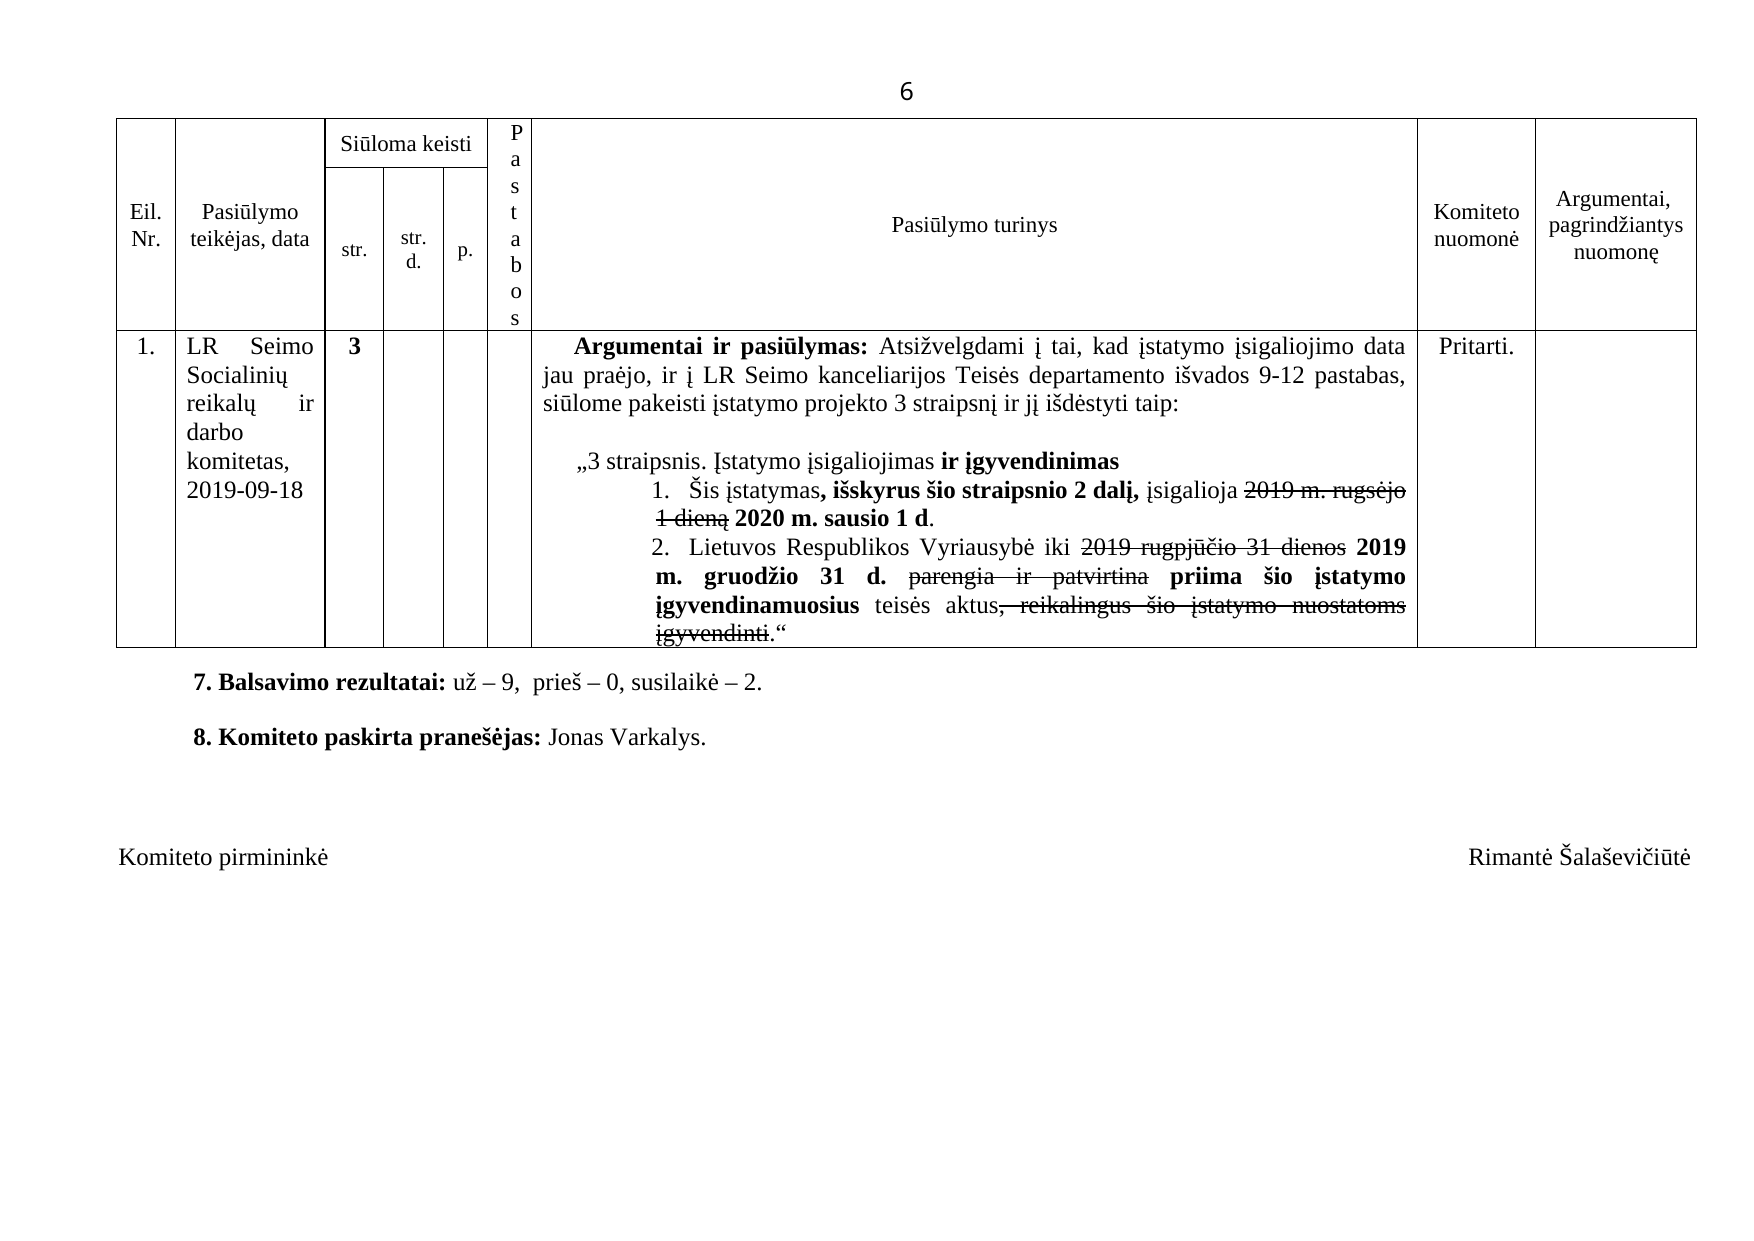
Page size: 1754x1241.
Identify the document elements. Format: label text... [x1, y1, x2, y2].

table_header Argumentai, pagrindžiantys nuomonę [1536, 119, 1696, 330]
table_cell Argumentai ir pasiūlymas: Atsižvelgdami į tai, kad įstatymo įsigaliojimo data jau praėjo, ir į LR Seimo kanceliarijos Teisės departamento išvados 9-12 pastabas, siūlome pakeisti įstatymo projekto 3 straipsnį ir jį išdėstyti taip: „3 straipsnis. Įstatymo įsigaliojimas ir įgyvendinimas Šis įstatymas, išskyrus šio straipsnio 2 dalį, įsigalioja 2019 m. rugsėjo 1 dieną 2020 m. sausio 1 d. Lietuvos Respublikos Vyriausybė iki 2019 rugpjūčio 31 dienos 2019 m. gruodžio 31 d. parengia ir patvirtina priima šio įstatymo įgyvendinamuosius teisės aktus, reikalingus šio įstatymo nuostatoms įgyvendinti.“ [532, 331, 1417, 647]
table_header Pasiūlymo turinys [532, 119, 1417, 330]
table_header Eil. Nr. [117, 119, 175, 330]
table_cell [1536, 331, 1696, 647]
table_cell Pritarti. [1418, 331, 1535, 647]
table_cell str. d. [384, 168, 443, 330]
table_cell 1. [117, 331, 175, 647]
table_header Pastabos [488, 119, 531, 330]
table_cell str. [326, 168, 383, 330]
text 8. Komiteto paskirta pranešėjas: Jonas Varkalys. [118, 722, 1695, 751]
text 7. Balsavimo rezultatai: už – 9, prieš – 0, susilaikė – 2. [118, 667, 1695, 696]
text Komiteto pirmininkė Rimantė Šalaševičiūtė [118, 842, 1695, 871]
table_header Siūloma keisti [326, 119, 487, 167]
table_cell p. [444, 168, 487, 330]
table_cell [488, 331, 531, 647]
table_header Komiteto nuomonė [1418, 119, 1535, 330]
table_cell LR Seimo Socialinių reikalų ir darbo komitetas, 2019-09-18 [176, 331, 324, 647]
table_cell [444, 331, 487, 647]
table_cell [384, 331, 443, 647]
table_cell 3 [326, 331, 383, 647]
table_header Pasiūlymo teikėjas, data [176, 119, 324, 330]
